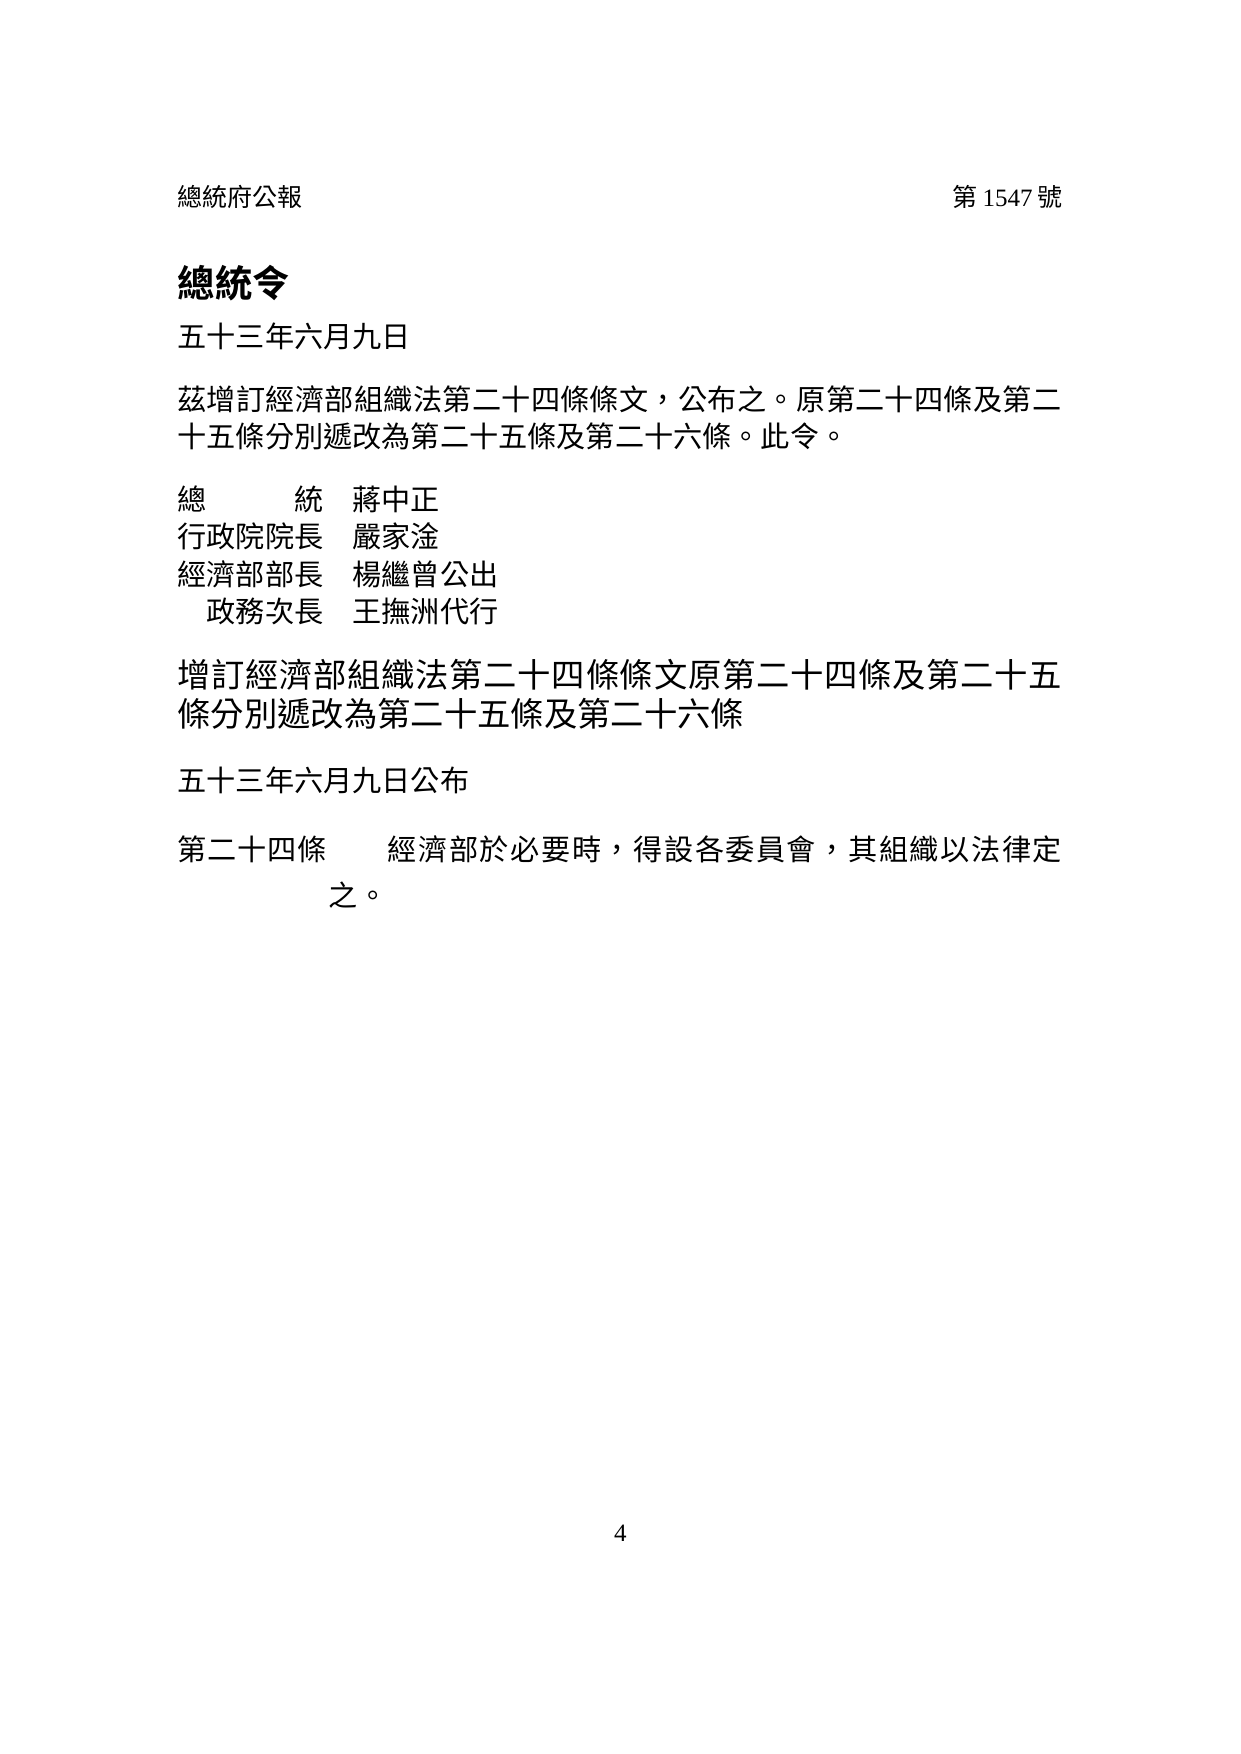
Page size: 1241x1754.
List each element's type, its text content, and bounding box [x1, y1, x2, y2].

text 第二十四條 經濟部於必要時，得設各委員會，其組織以法律定之。 [177, 824, 1063, 916]
text 經濟部部長 楊繼曾公出 [177, 555, 1063, 593]
text 政務次長 王撫洲代行 [177, 593, 1063, 630]
text 五十三年六月九日 [177, 318, 1063, 355]
text 茲增訂經濟部組織法第二十四條條文，公布之。原第二十四條及第二十五條分別遞改為第二十五條及第二十六條。此令。 [177, 380, 1063, 455]
text 總 統 蔣中正 [177, 480, 1063, 518]
text 五十三年六月九日公布 [177, 759, 1063, 799]
text 行政院院長 嚴家淦 [177, 518, 1063, 555]
text 增訂經濟部組織法第二十四條條文原第二十四條及第二十五條分別遞改為第二十五條及第二十六條 [177, 655, 1063, 734]
text 總統令 [177, 266, 1063, 305]
